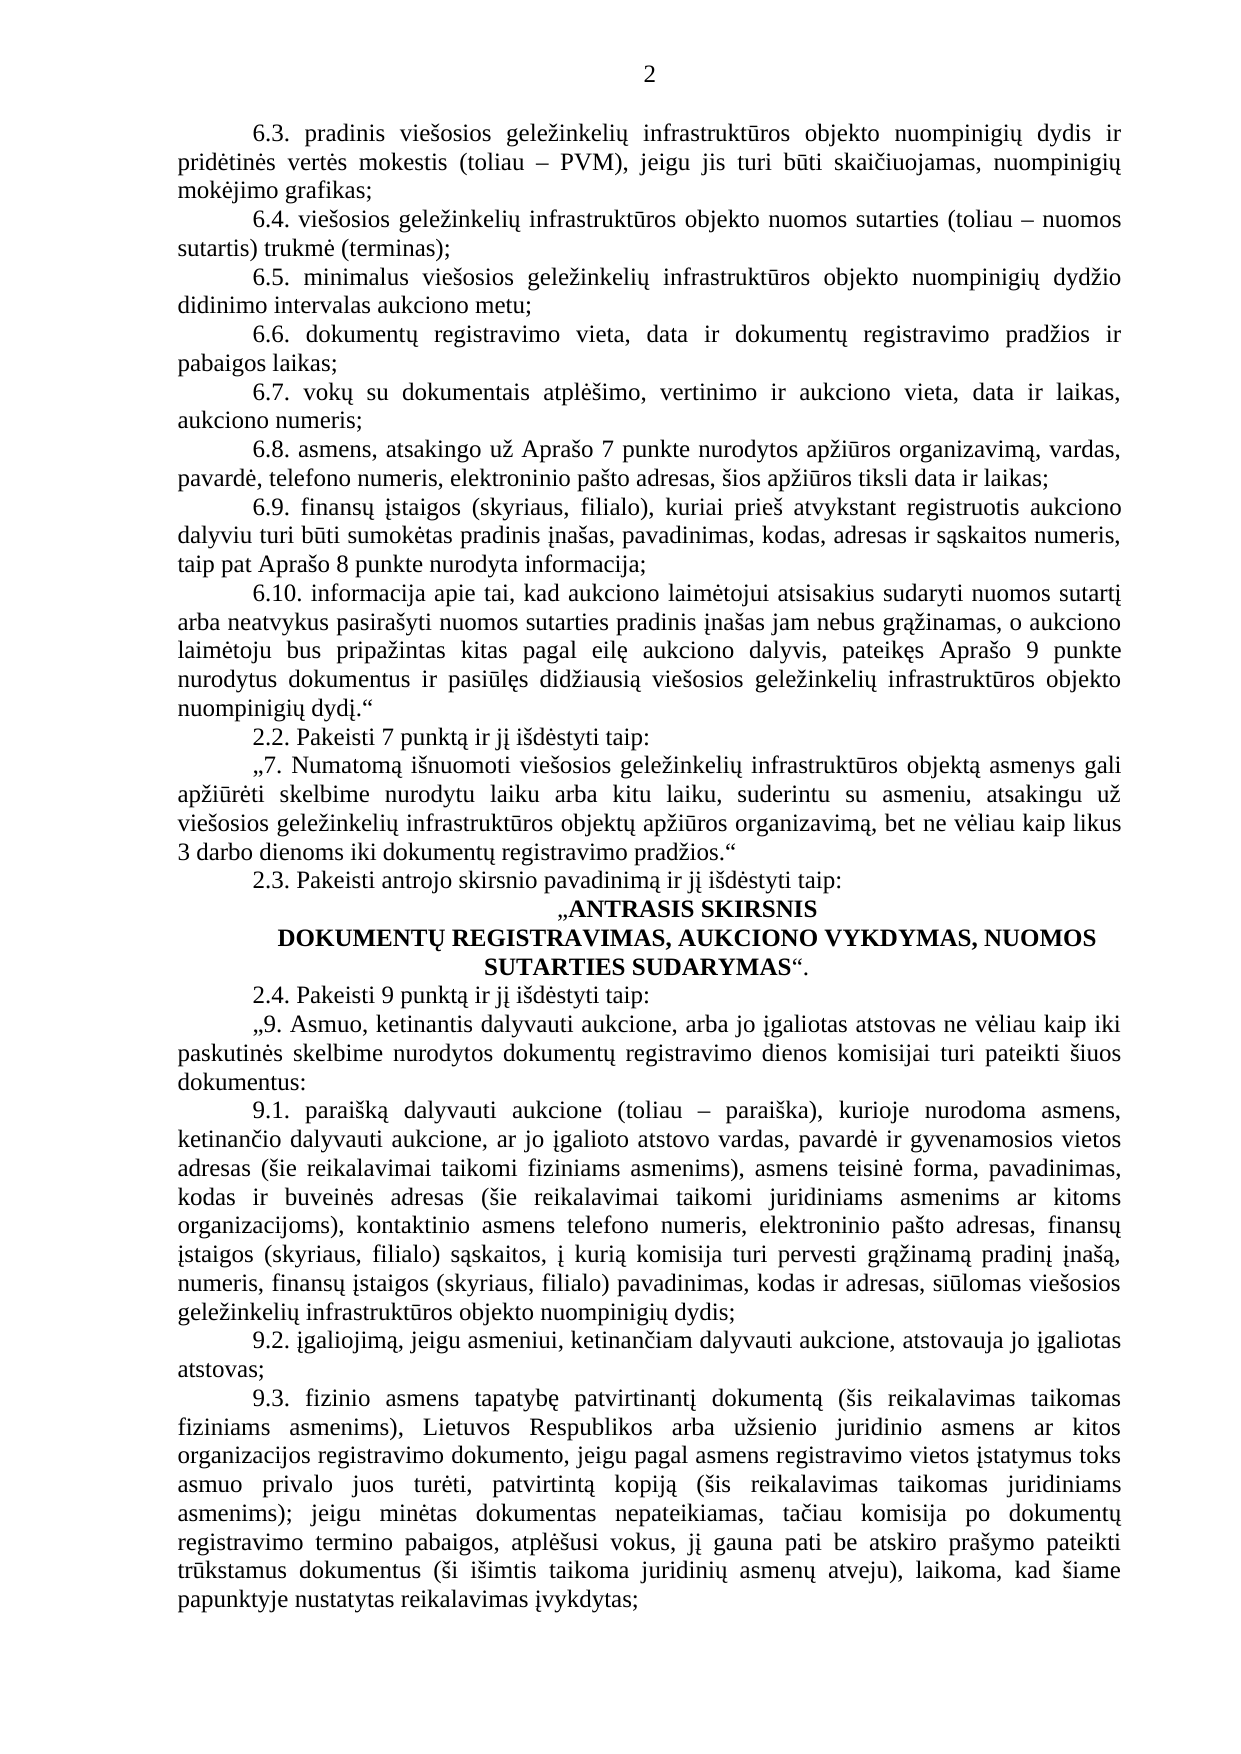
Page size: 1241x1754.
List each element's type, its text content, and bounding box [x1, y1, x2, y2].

text 2.3. Pakeisti antrojo skirsnio pavadinimą ir jį išdėstyti taip: [177, 866, 1122, 894]
text 6.4. viešosios geležinkelių infrastruktūros objekto nuomos sutarties (toliau – nuomos sutartis) trukmė (terminas); [177, 204, 1122, 262]
text 2.2. Pakeisti 7 punktą ir jį išdėstyti taip: [177, 722, 1122, 751]
text 6.7. vokų su dokumentais atplėšimo, vertinimo ir aukciono vieta, data ir laikas, aukciono numeris; [177, 377, 1122, 434]
text 9.3. fizinio asmens tapatybę patvirtinantį dokumentą (šis reikalavimas taikomas fiziniams asmenims), Lietuvos Respublikos arba užsienio juridinio asmens ar kitos organizacijos registravimo dokumento, jeigu pagal asmens registravimo vietos įstatymus toks asmuo privalo juos turėti, patvirtintą kopiją (šis reikalavimas taikomas juridiniams asmenims); jeigu minėtas dokumentas nepateikiamas, tačiau komisija po dokumentų registravimo termino pabaigos, atplėšusi vokus, jį gauna pati be atskiro prašymo pateikti trūkstamus dokumentus (ši išimtis taikoma juridinių asmenų atveju), laikoma, kad šiame papunktyje nustatytas reikalavimas įvykdytas; [177, 1383, 1122, 1613]
text DOKUMENTŲ REGISTRAVIMAS, AUKCIONO VYKDYMAS, NUOMOS SUTARTIES SUDARYMAS“. [177, 923, 1122, 981]
text 6.5. minimalus viešosios geležinkelių infrastruktūros objekto nuompinigių dydžio didinimo intervalas aukciono metu; [177, 262, 1122, 319]
text „9. Asmuo, ketinantis dalyvauti aukcione, arba jo įgaliotas atstovas ne vėliau kaip iki paskutinės skelbime nurodytos dokumentų registravimo dienos komisijai turi pateikti šiuos dokumentus: [177, 1009, 1122, 1096]
text 9.1. paraišką dalyvauti aukcione (toliau – paraiška), kurioje nurodoma asmens, ketinančio dalyvauti aukcione, ar jo įgalioto atstovo vardas, pavardė ir gyvenamosios vietos adresas (šie reikalavimai taikomi fiziniams asmenims), asmens teisinė forma, pavadinimas, kodas ir buveinės adresas (šie reikalavimai taikomi juridiniams asmenims ar kitoms organizacijoms), kontaktinio asmens telefono numeris, elektroninio pašto adresas, finansų įstaigos (skyriaus, filialo) sąskaitos, į kurią komisija turi pervesti grąžinamą pradinį įnašą, numeris, finansų įstaigos (skyriaus, filialo) pavadinimas, kodas ir adresas, siūlomas viešosios geležinkelių infrastruktūros objekto nuompinigių dydis; [177, 1096, 1122, 1326]
text 6.8. asmens, atsakingo už Aprašo 7 punkte nurodytos apžiūros organizavimą, vardas, pavardė, telefono numeris, elektroninio pašto adresas, šios apžiūros tiksli data ir laikas; [177, 434, 1122, 492]
text 6.10. informacija apie tai, kad aukciono laimėtojui atsisakius sudaryti nuomos sutartį arba neatvykus pasirašyti nuomos sutarties pradinis įnašas jam nebus grąžinamas, o aukciono laimėtoju bus pripažintas kitas pagal eilę aukciono dalyvis, pateikęs Aprašo 9 punkte nurodytus dokumentus ir pasiūlęs didžiausią viešosios geležinkelių infrastruktūros objekto nuompinigių dydį.“ [177, 578, 1122, 722]
text „7. Numatomą išnuomoti viešosios geležinkelių infrastruktūros objektą asmenys gali apžiūrėti skelbime nurodytu laiku arba kitu laiku, suderintu su asmeniu, atsakingu už viešosios geležinkelių infrastruktūros objektų apžiūros organizavimą, bet ne vėliau kaip likus 3 darbo dienoms iki dokumentų registravimo pradžios.“ [177, 751, 1122, 866]
text 6.3. pradinis viešosios geležinkelių infrastruktūros objekto nuompinigių dydis ir pridėtinės vertės mokestis (toliau – PVM), jeigu jis turi būti skaičiuojamas, nuompinigių mokėjimo grafikas; [177, 118, 1122, 204]
text 2.4. Pakeisti 9 punktą ir jį išdėstyti taip: [177, 981, 1122, 1009]
text 9.2. įgaliojimą, jeigu asmeniui, ketinančiam dalyvauti aukcione, atstovauja jo įgaliotas atstovas; [177, 1326, 1122, 1383]
text 6.6. dokumentų registravimo vieta, data ir dokumentų registravimo pradžios ir pabaigos laikas; [177, 319, 1122, 377]
text „ANTRASIS SKIRSNIS [177, 894, 1122, 923]
text 6.9. finansų įstaigos (skyriaus, filialo), kuriai prieš atvykstant registruotis aukciono dalyviu turi būti sumokėtas pradinis įnašas, pavadinimas, kodas, adresas ir sąskaitos numeris, taip pat Aprašo 8 punkte nurodyta informacija; [177, 492, 1122, 578]
